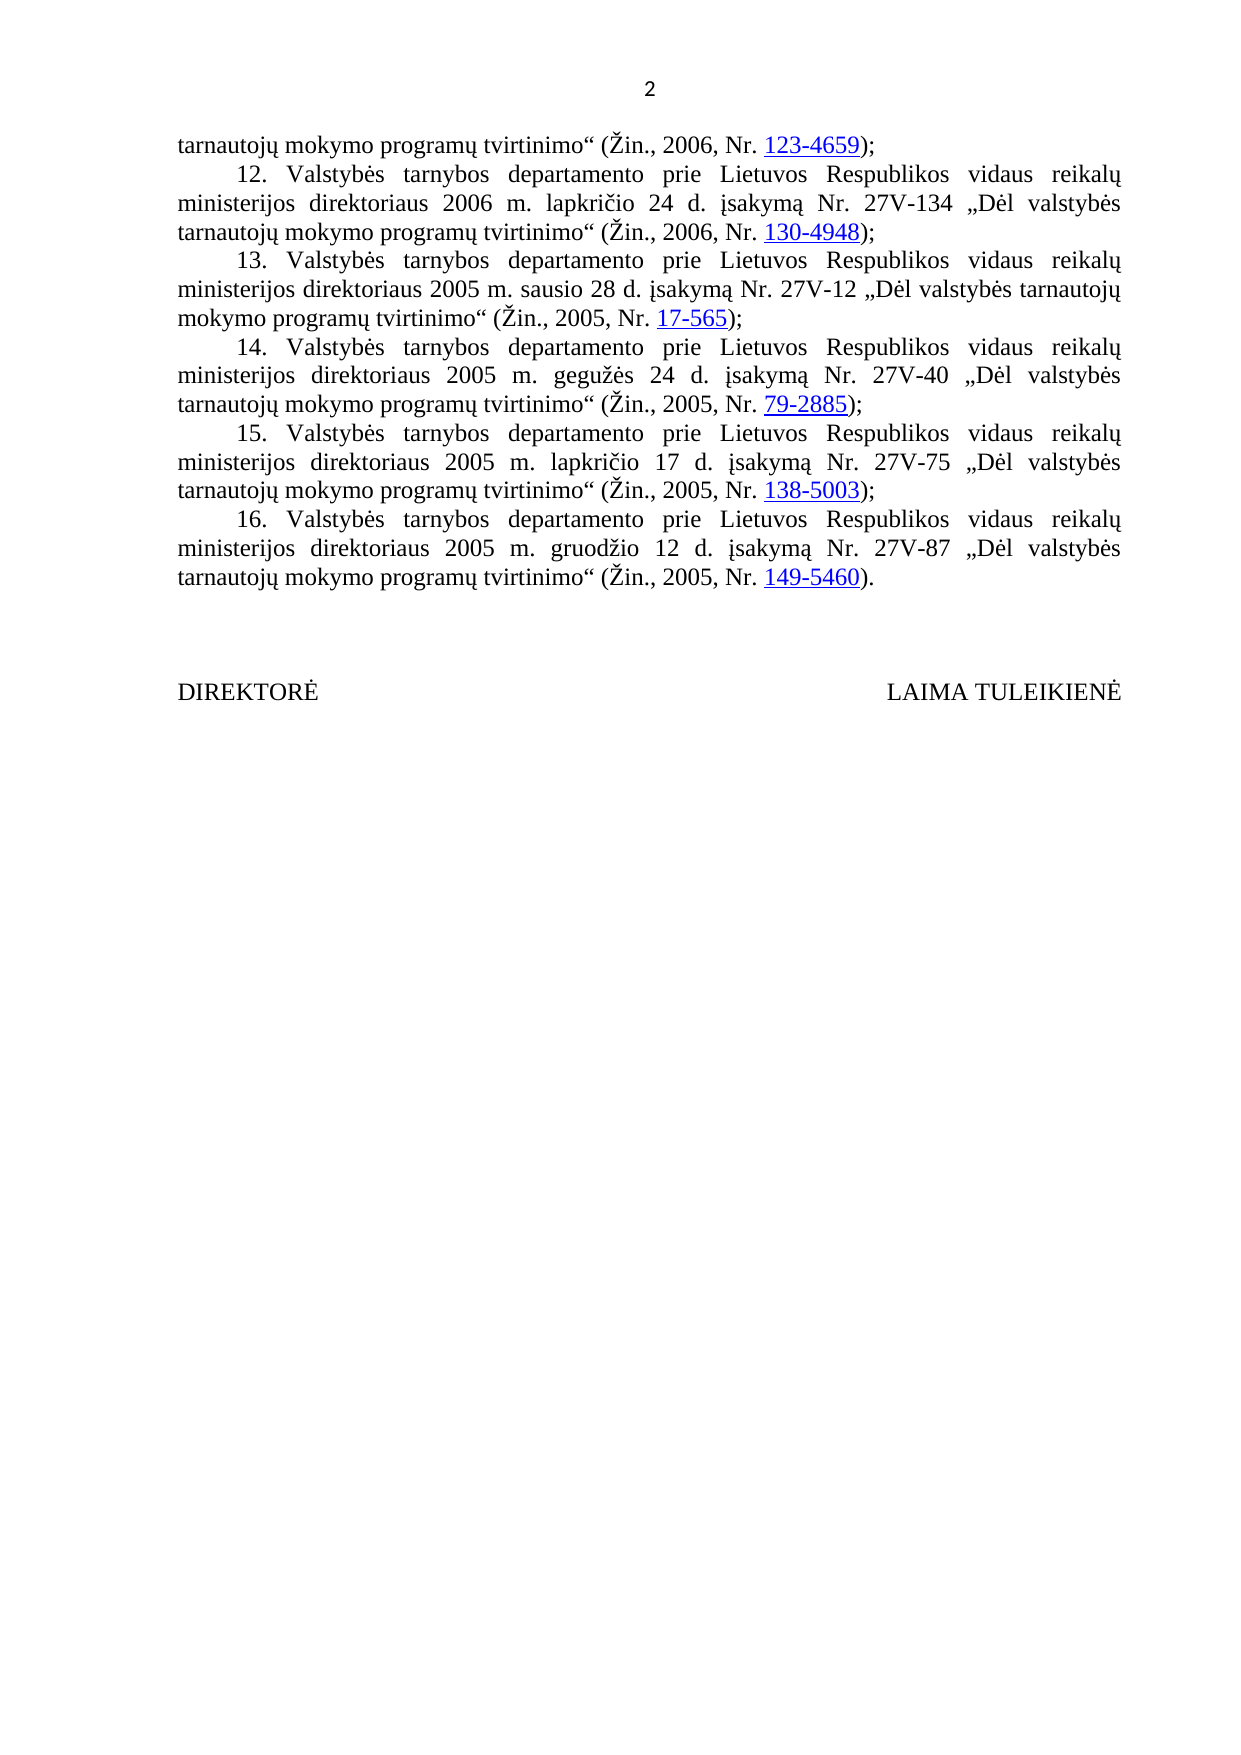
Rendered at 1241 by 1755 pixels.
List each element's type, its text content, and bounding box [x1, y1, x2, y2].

text 12. Valstybės tarnybos departamento prie Lietuvos Respublikos vidaus reikalų ministerijos direktoriaus 2006 m. lapkričio 24 d. įsakymą Nr. 27V-134 „Dėl valstybės tarnautojų mokymo programų tvirtinimo“ (Žin., 2006, Nr. 130-4948); [177, 159, 1122, 246]
text Direktorė Laima Tuleikienė [177, 677, 1122, 706]
text 13. Valstybės tarnybos departamento prie Lietuvos Respublikos vidaus reikalų ministerijos direktoriaus 2005 m. sausio 28 d. įsakymą Nr. 27V-12 „Dėl valstybės tarnautojų mokymo programų tvirtinimo“ (Žin., 2005, Nr. 17-565); [177, 246, 1122, 332]
text 14. Valstybės tarnybos departamento prie Lietuvos Respublikos vidaus reikalų ministerijos direktoriaus 2005 m. gegužės 24 d. įsakymą Nr. 27V-40 „Dėl valstybės tarnautojų mokymo programų tvirtinimo“ (Žin., 2005, Nr. 79-2885); [177, 332, 1122, 418]
text 15. Valstybės tarnybos departamento prie Lietuvos Respublikos vidaus reikalų ministerijos direktoriaus 2005 m. lapkričio 17 d. įsakymą Nr. 27V-75 „Dėl valstybės tarnautojų mokymo programų tvirtinimo“ (Žin., 2005, Nr. 138-5003); [177, 418, 1122, 504]
text 16. Valstybės tarnybos departamento prie Lietuvos Respublikos vidaus reikalų ministerijos direktoriaus 2005 m. gruodžio 12 d. įsakymą Nr. 27V-87 „Dėl valstybės tarnautojų mokymo programų tvirtinimo“ (Žin., 2005, Nr. 149-5460). [177, 504, 1122, 591]
text tarnautojų mokymo programų tvirtinimo“ (Žin., 2006, Nr. 123-4659); [177, 131, 1122, 159]
